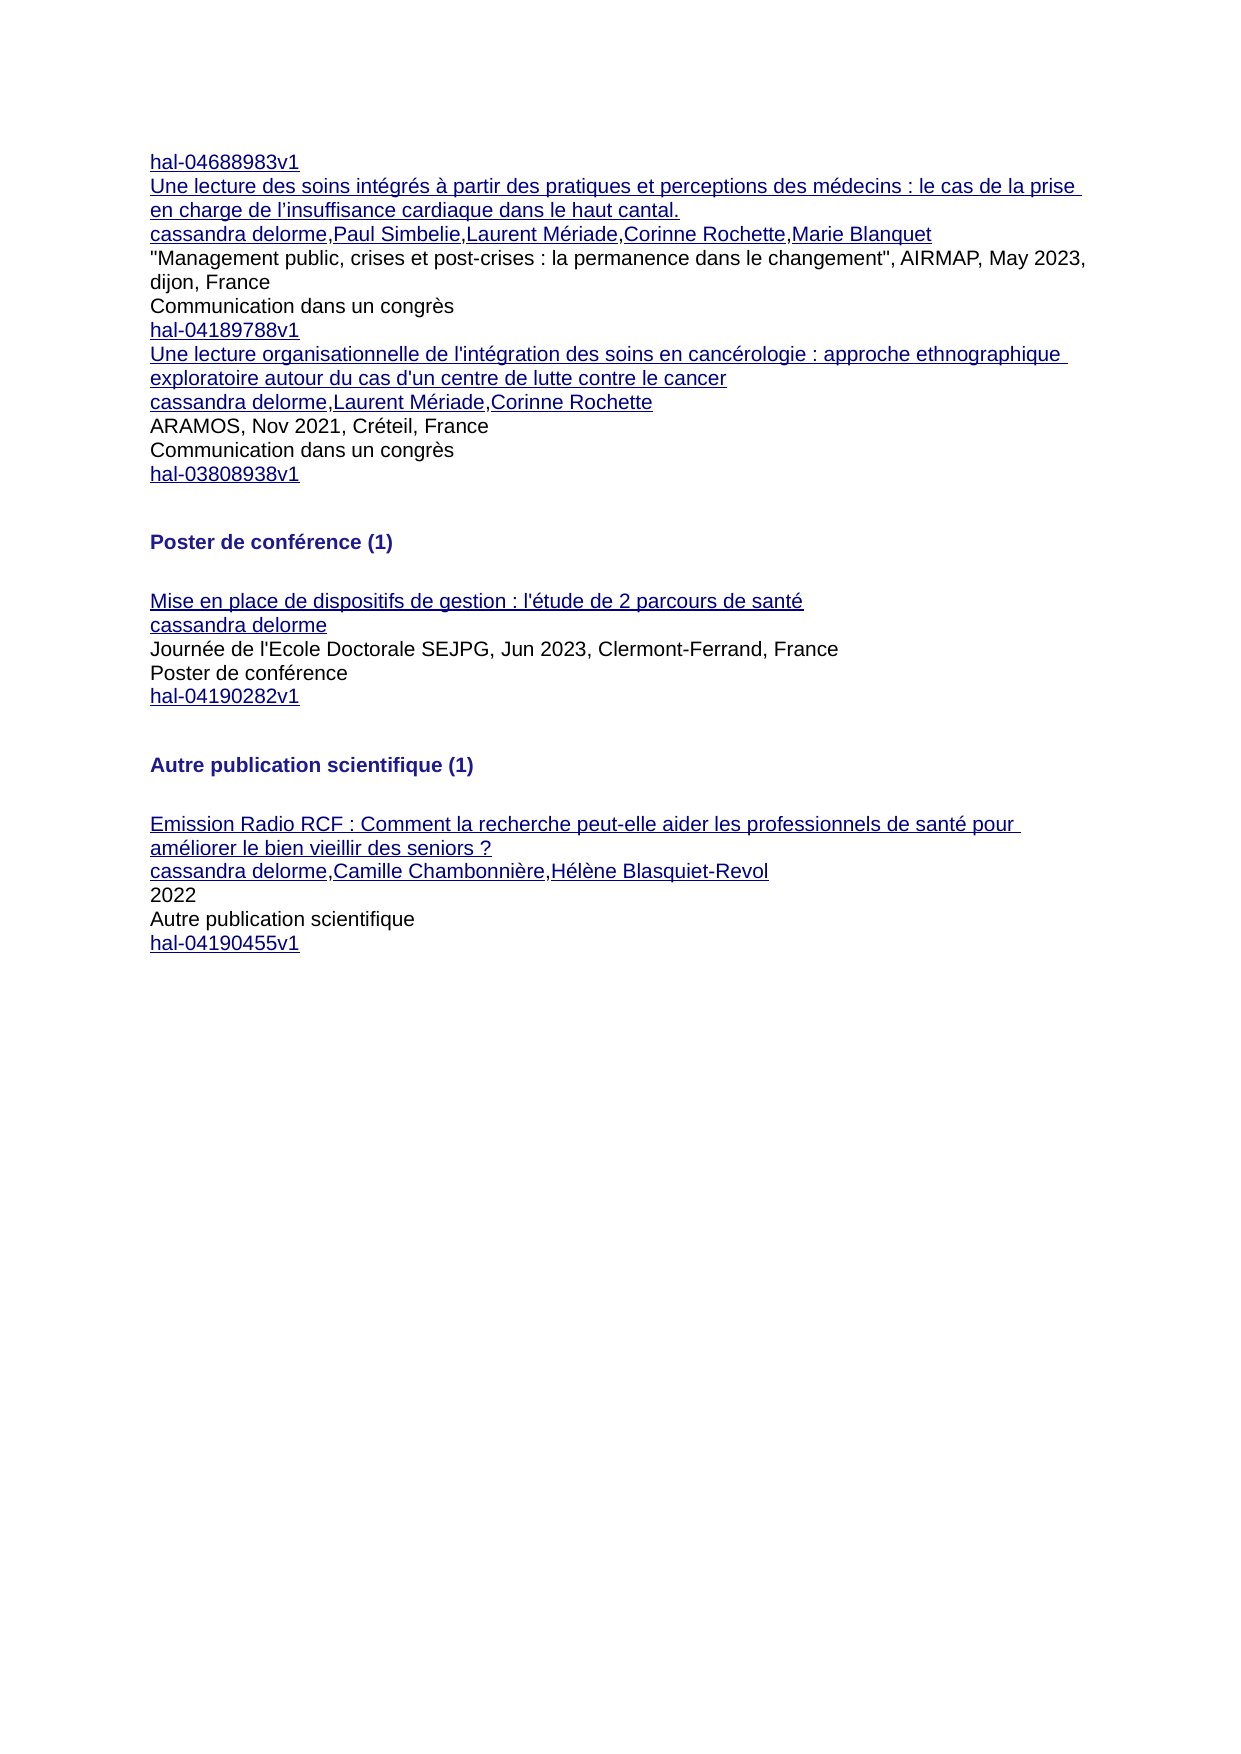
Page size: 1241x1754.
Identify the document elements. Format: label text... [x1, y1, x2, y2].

table_header Emission Radio RCF : Comment la recherche peut-elle aider les professionnels de santé pour améliorer le bien vieillir des seniors ? cassandra delorme,Camille Chambonnière,Hélène Blasquiet-Revol 2022 Autre publication scientifique hal-04190455v1 [150, 811, 1090, 955]
subtitle Poster de conférence (1) [150, 530, 1090, 554]
table_cell hal-04688983v1 [150, 150, 1090, 174]
subtitle Autre publication scientifique (1) [150, 753, 1090, 777]
table_cell Une lecture organisationnelle de l'intégration des soins en cancérologie : approche ethnographique exploratoire autour du cas d'un centre de lutte contre le cancer cassandra delorme,Laurent Mériade,Corinne Rochette ARAMOS, Nov 2021, Créteil, France Communication dans un congrès hal-03808938v1 [150, 342, 1090, 485]
table_header Mise en place de dispositifs de gestion : l'étude de 2 parcours de santé cassandra delorme Journée de l'Ecole Doctorale SEJPG, Jun 2023, Clermont-Ferrand, France Poster de conférence hal-04190282v1 [150, 589, 1090, 708]
table_cell Une lecture des soins intégrés à partir des pratiques et perceptions des médecins : le cas de la prise en charge de l’insuffisance cardiaque dans le haut cantal. cassandra delorme,Paul Simbelie,Laurent Mériade,Corinne Rochette,Marie Blanquet "Management public, crises et post-crises : la permanence dans le changement", AIRMAP, May 2023, dijon, France Communication dans un congrès hal-04189788v1 [150, 174, 1090, 342]
